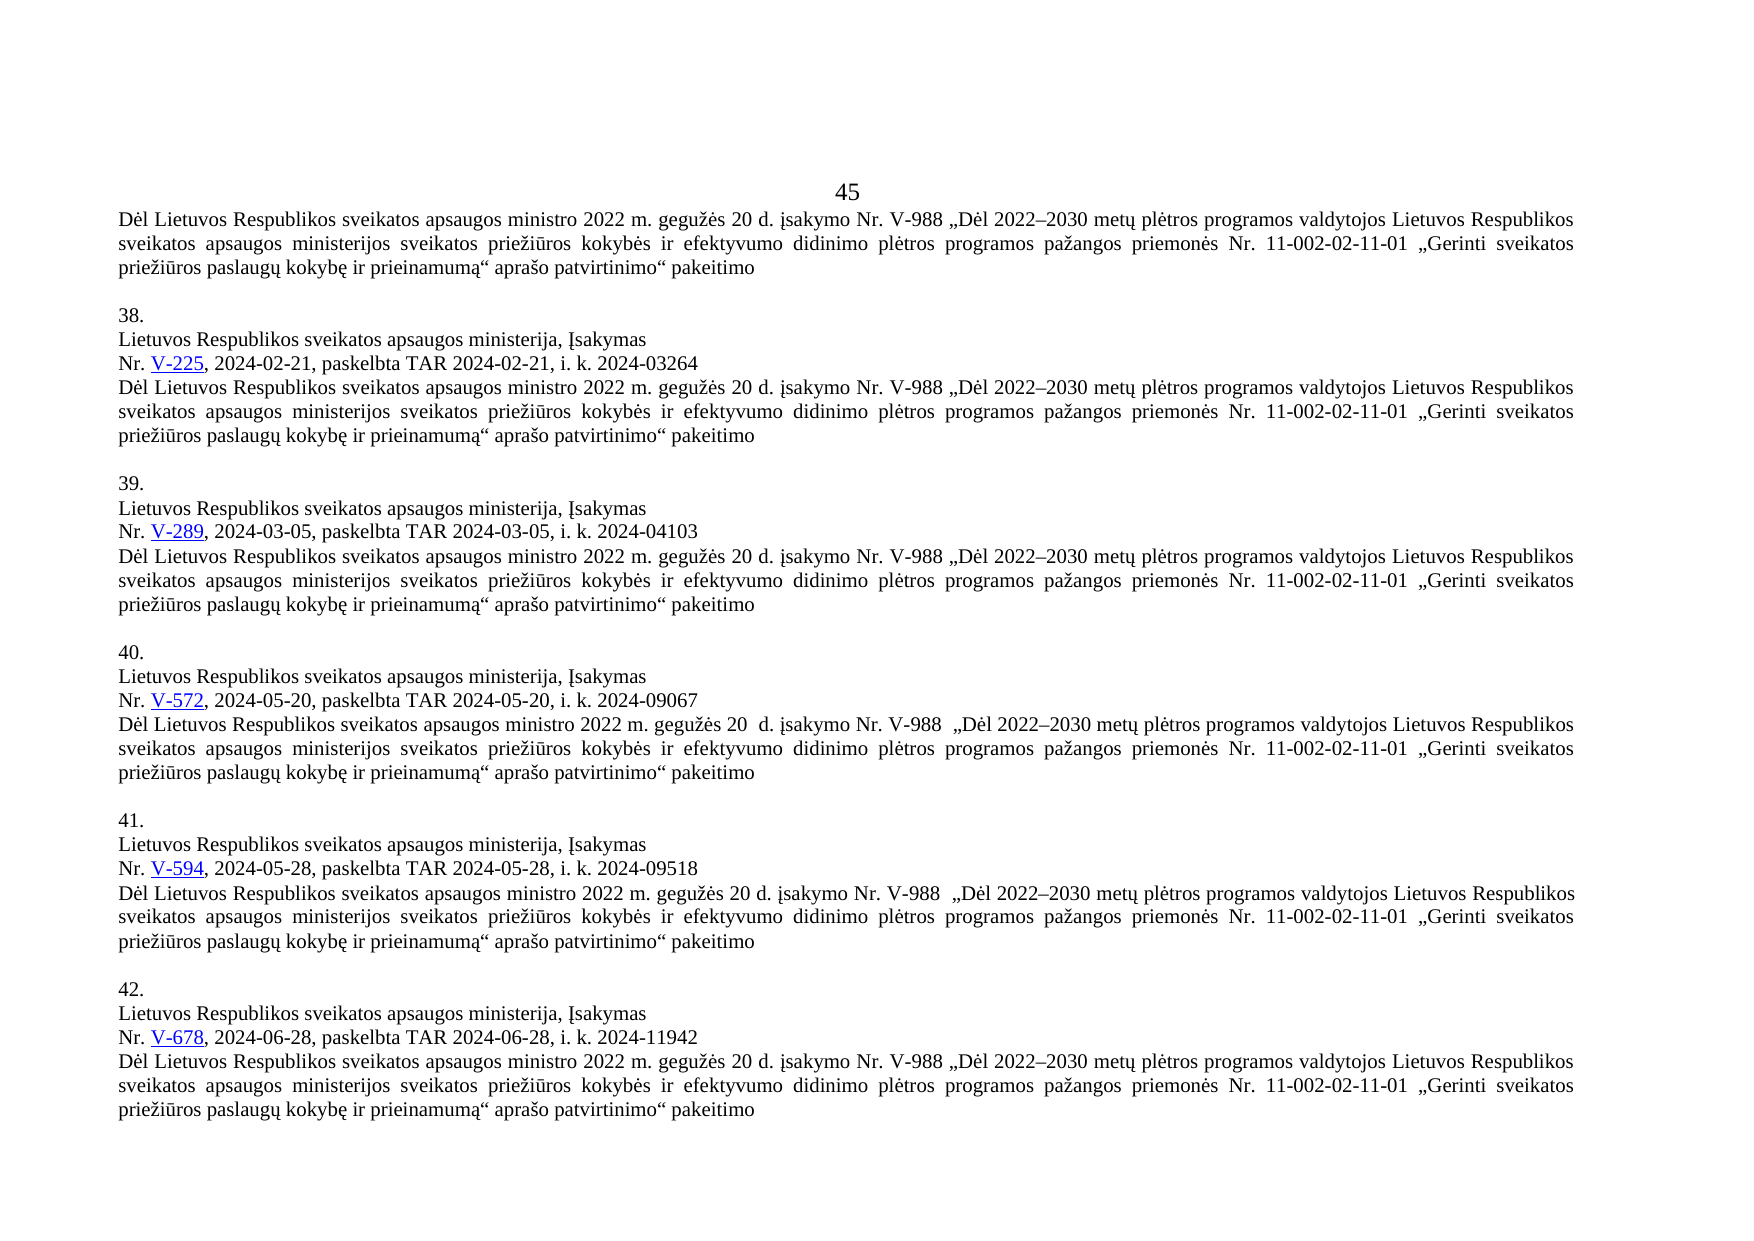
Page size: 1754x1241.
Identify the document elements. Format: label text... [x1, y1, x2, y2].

text Dėl Lietuvos Respublikos sveikatos apsaugos ministro 2022 m. gegužės 20 d. įsakymo Nr. V-988 „Dėl 2022–2030 metų plėtros programos valdytojos Lietuvos Respublikos sveikatos apsaugos ministerijos sveikatos priežiūros kokybės ir efektyvumo didinimo plėtros programos pažangos priemonės Nr. 11-002-02-11-01 „Gerinti sveikatos priežiūros paslaugų kokybę ir prieinamumą“ aprašo patvirtinimo“ pakeitimo [118, 207, 1577, 279]
text 40. [118, 640, 1577, 664]
text 41. [118, 808, 1577, 832]
text Lietuvos Respublikos sveikatos apsaugos ministerija, Įsakymas [118, 832, 1577, 856]
text 42. [118, 977, 1577, 1001]
text Nr. V-572, 2024-05-20, paskelbta TAR 2024-05-20, i. k. 2024-09067 [118, 688, 1577, 712]
text Dėl Lietuvos Respublikos sveikatos apsaugos ministro 2022 m. gegužės 20 d. įsakymo Nr. V-988 „Dėl 2022–2030 metų plėtros programos valdytojos Lietuvos Respublikos sveikatos apsaugos ministerijos sveikatos priežiūros kokybės ir efektyvumo didinimo plėtros programos pažangos priemonės Nr. 11-002-02-11-01 „Gerinti sveikatos priežiūros paslaugų kokybę ir prieinamumą“ aprašo patvirtinimo“ pakeitimo [118, 375, 1577, 447]
text Lietuvos Respublikos sveikatos apsaugos ministerija, Įsakymas [118, 1001, 1577, 1025]
text Lietuvos Respublikos sveikatos apsaugos ministerija, Įsakymas [118, 327, 1577, 351]
text Dėl Lietuvos Respublikos sveikatos apsaugos ministro 2022 m. gegužės 20 d. įsakymo Nr. V-988 „Dėl 2022–2030 metų plėtros programos valdytojos Lietuvos Respublikos sveikatos apsaugos ministerijos sveikatos priežiūros kokybės ir efektyvumo didinimo plėtros programos pažangos priemonės Nr. 11-002-02-11-01 „Gerinti sveikatos priežiūros paslaugų kokybę ir prieinamumą“ aprašo patvirtinimo“ pakeitimo [118, 543, 1577, 616]
text Dėl Lietuvos Respublikos sveikatos apsaugos ministro 2022 m. gegužės 20 d. įsakymo Nr. V-988 „Dėl 2022–2030 metų plėtros programos valdytojos Lietuvos Respublikos sveikatos apsaugos ministerijos sveikatos priežiūros kokybės ir efektyvumo didinimo plėtros programos pažangos priemonės Nr. 11-002-02-11-01 „Gerinti sveikatos priežiūros paslaugų kokybę ir prieinamumą“ aprašo patvirtinimo“ pakeitimo [118, 1049, 1577, 1121]
text Dėl Lietuvos Respublikos sveikatos apsaugos ministro 2022 m. gegužės 20 d. įsakymo Nr. V-988 „Dėl 2022–2030 metų plėtros programos valdytojos Lietuvos Respublikos sveikatos apsaugos ministerijos sveikatos priežiūros kokybės ir efektyvumo didinimo plėtros programos pažangos priemonės Nr. 11-002-02-11-01 „Gerinti sveikatos priežiūros paslaugų kokybę ir prieinamumą“ aprašo patvirtinimo“ pakeitimo [118, 712, 1577, 784]
text Nr. V-225, 2024-02-21, paskelbta TAR 2024-02-21, i. k. 2024-03264 [118, 351, 1577, 375]
text 38. [118, 303, 1577, 327]
text Nr. V-678, 2024-06-28, paskelbta TAR 2024-06-28, i. k. 2024-11942 [118, 1025, 1577, 1049]
text Lietuvos Respublikos sveikatos apsaugos ministerija, Įsakymas [118, 664, 1577, 688]
text Nr. V-289, 2024-03-05, paskelbta TAR 2024-03-05, i. k. 2024-04103 [118, 519, 1577, 543]
text Dėl Lietuvos Respublikos sveikatos apsaugos ministro 2022 m. gegužės 20 d. įsakymo Nr. V-988 „Dėl 2022–2030 metų plėtros programos valdytojos Lietuvos Respublikos sveikatos apsaugos ministerijos sveikatos priežiūros kokybės ir efektyvumo didinimo plėtros programos pažangos priemonės Nr. 11-002-02-11-01 „Gerinti sveikatos priežiūros paslaugų kokybę ir prieinamumą“ aprašo patvirtinimo“ pakeitimo [118, 880, 1577, 953]
text 39. [118, 471, 1577, 495]
text Nr. V-594, 2024-05-28, paskelbta TAR 2024-05-28, i. k. 2024-09518 [118, 856, 1577, 880]
text Lietuvos Respublikos sveikatos apsaugos ministerija, Įsakymas [118, 495, 1577, 519]
